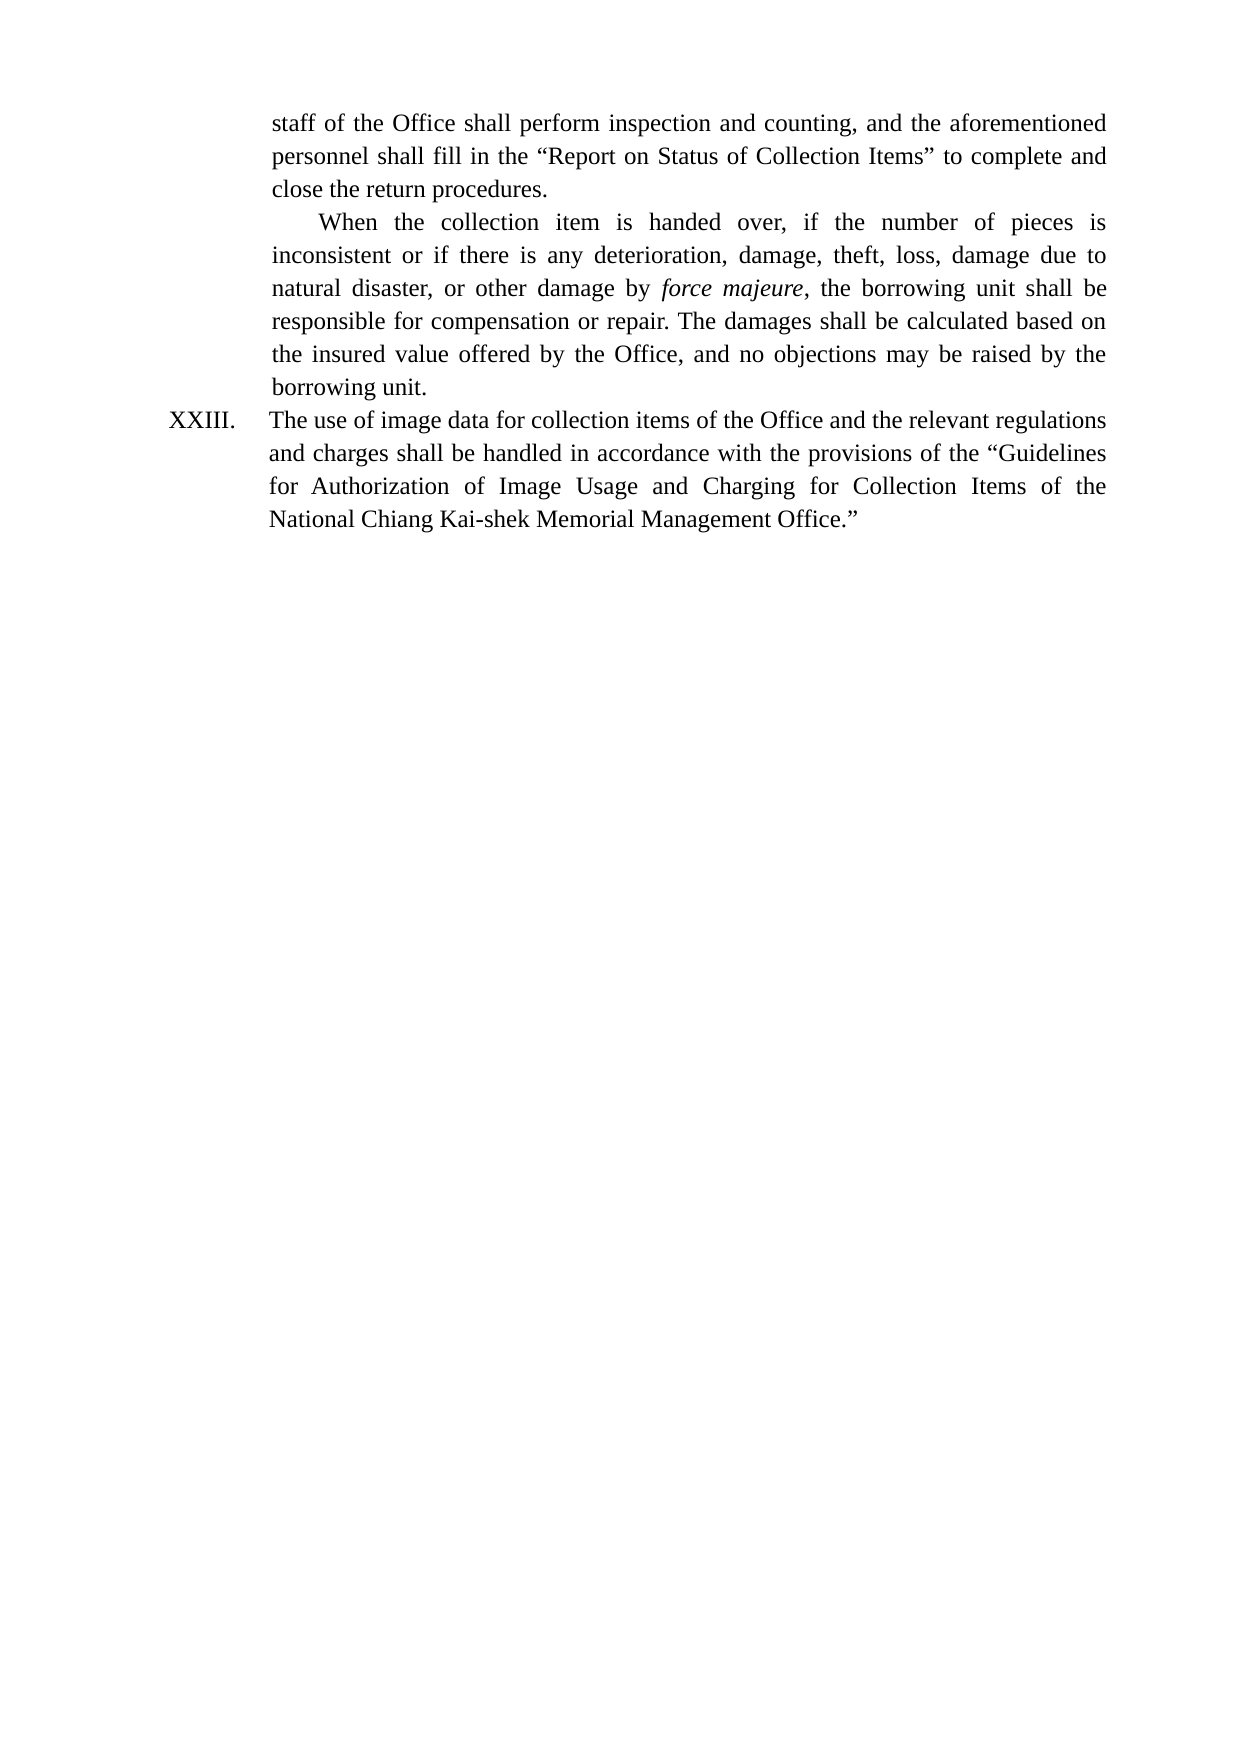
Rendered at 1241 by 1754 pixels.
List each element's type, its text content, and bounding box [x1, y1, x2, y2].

text staff of the Office shall perform inspection and counting, and the aforementioned personnel shall fill in the “Report on Status of Collection Items” to complete and close the return procedures. [272, 108, 1107, 203]
list The use of image data for collection items of the Office and the relevant regulations and charges shall be handled in accordance with the provisions of the “Guidelines for Authorization of Image Usage and Charging for Collection Items of the National Chiang Kai-shek Memorial Management Office.” [168, 405, 1107, 533]
text When the collection item is handed over, if the number of pieces is inconsistent or if there is any deterioration, damage, theft, loss, damage due to natural disaster, or other damage by force majeure, the borrowing unit shall be responsible for compensation or repair. The damages shall be calculated based on the insured value offered by the Office, and no objections may be raised by the borrowing unit. [272, 207, 1107, 401]
